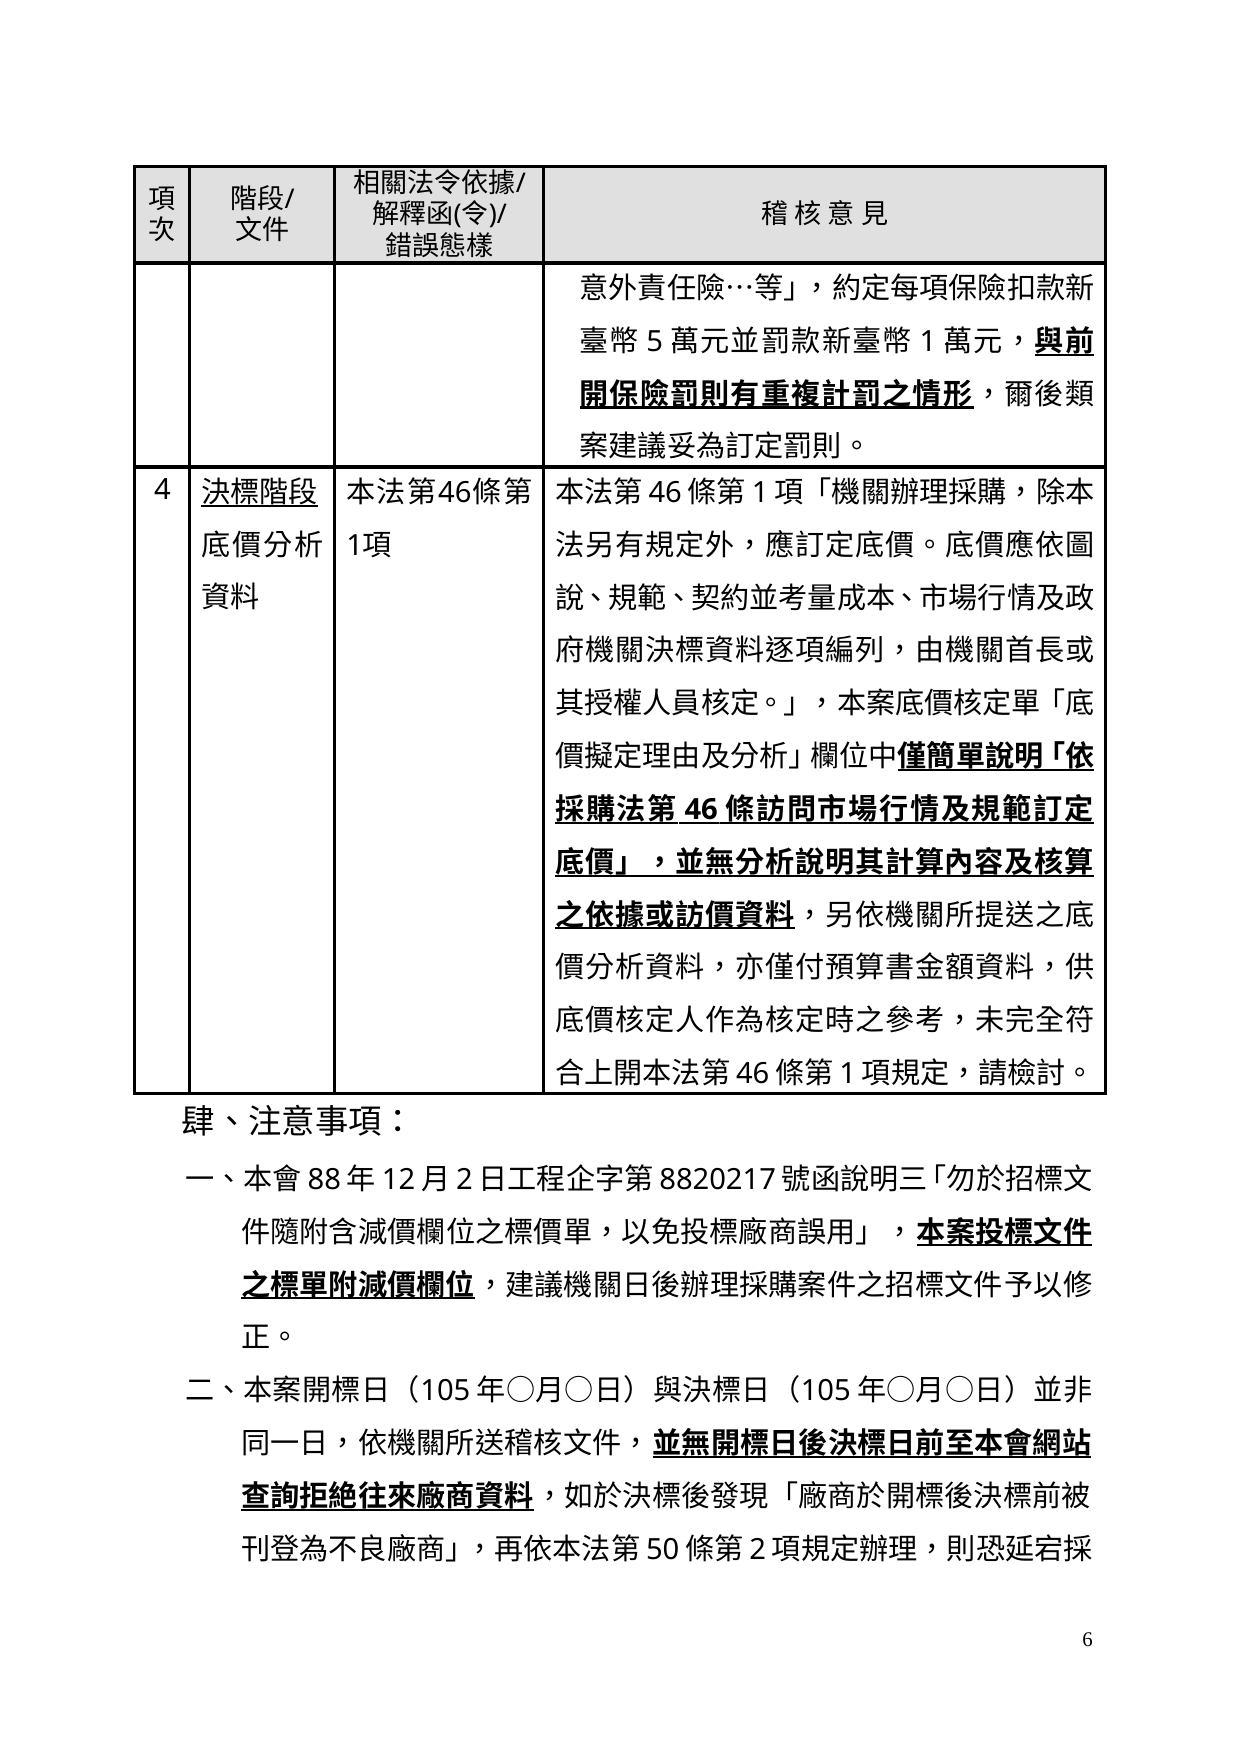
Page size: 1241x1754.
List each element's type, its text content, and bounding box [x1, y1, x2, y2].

list 本案開標日（105年○月○日）與決標日（105年○月○日）並非同一日，依機關所送稽核文件，並無開標日後決標日前至本會網站查詢拒絶往來廠商資料，如於決標後發現「廠商於開標後決標前被刊登為不良廠商」，再依本法第50條第2項規定辦理，則恐延宕採 [185, 1367, 1092, 1568]
table_cell [191, 265, 333, 465]
list 本會88年12月2日工程企字第8820217號函說明三「勿於招標文件隨附含減價欄位之標價單，以免投標廠商誤用」，本案投標文件之標單附減價欄位，建議機關日後辦理採購案件之招標文件予以修正。 [185, 1155, 1092, 1356]
table_header 項次 [136, 168, 188, 261]
table_cell [336, 265, 542, 465]
table_cell [136, 265, 188, 465]
table_cell 本法第46條第1項 [336, 469, 542, 1092]
table_header 階段/ 文件 [191, 168, 333, 261]
table_header 相關法令依據/ 解釋函(令)/ 錯誤態樣 [336, 168, 542, 261]
table_cell 契約第5條「本案為開口契約，單價決標，以實際供應之項目及數量結算，決標總價為新臺幣○○○萬○○○元整，並以預算金額新臺幣○○○萬元整為提貨上限」、第10條、（十五）「廠商如未依規定投保或保險範圍不足，而於事後追溯辦理，致該保單不生保險實質效益時，機關得依延遲辦保日數比例減價收受，並於給付款項時逕予扣除；未依規定投保，則以該保險費用減價收受，如無足資確定該保險費金額時，逕以契約總價之1%作為減價收受金額。減價收受者並處減價金額1倍作為懲罰性違約金。」、契約第4條、（一）「採減價收受者，按不符項目標的之契約價金20%減價，並處以減價金額100%之違約金。減價及違約金之總額，以該項目之契約價金為限。」，與前開保險罰則約定不一致，有政府採購錯誤行為態樣序號一、（九）情形，請檢討。 承上，履約規範六違約罰則項次10「未依契約書規定辦理雇主意外責任險、公共意外責任險…等」，約定每項保險扣款新臺幣5萬元並罰款新臺幣1萬元，與前開保險罰則有重複計罰之情形，爾後類案建議妥為訂定罰則。 [545, 265, 1104, 465]
table_header 稽 核 意 見 [545, 168, 1104, 261]
list 注意事項： [181, 1095, 1092, 1143]
table_cell 4 [136, 469, 188, 1092]
table_cell 本法第46條第1項「機關辦理採購，除本法另有規定外，應訂定底價。底價應依圖說、規範、契約並考量成本、市場行情及政府機關決標資料逐項編列，由機關首長或其授權人員核定。」，本案底價核定單「底價擬定理由及分析」欄位中僅簡單說明「依採購法第46條訪問市場行情及規範訂定底價」，並無分析說明其計算內容及核算之依據或訪價資料，另依機關所提送之底價分析資料，亦僅付預算書金額資料，供底價核定人作為核定時之參考，未完全符合上開本法第46條第1項規定，請檢討。 [545, 469, 1104, 1092]
table_cell 決標階段 底價分析資料 [191, 469, 333, 1092]
